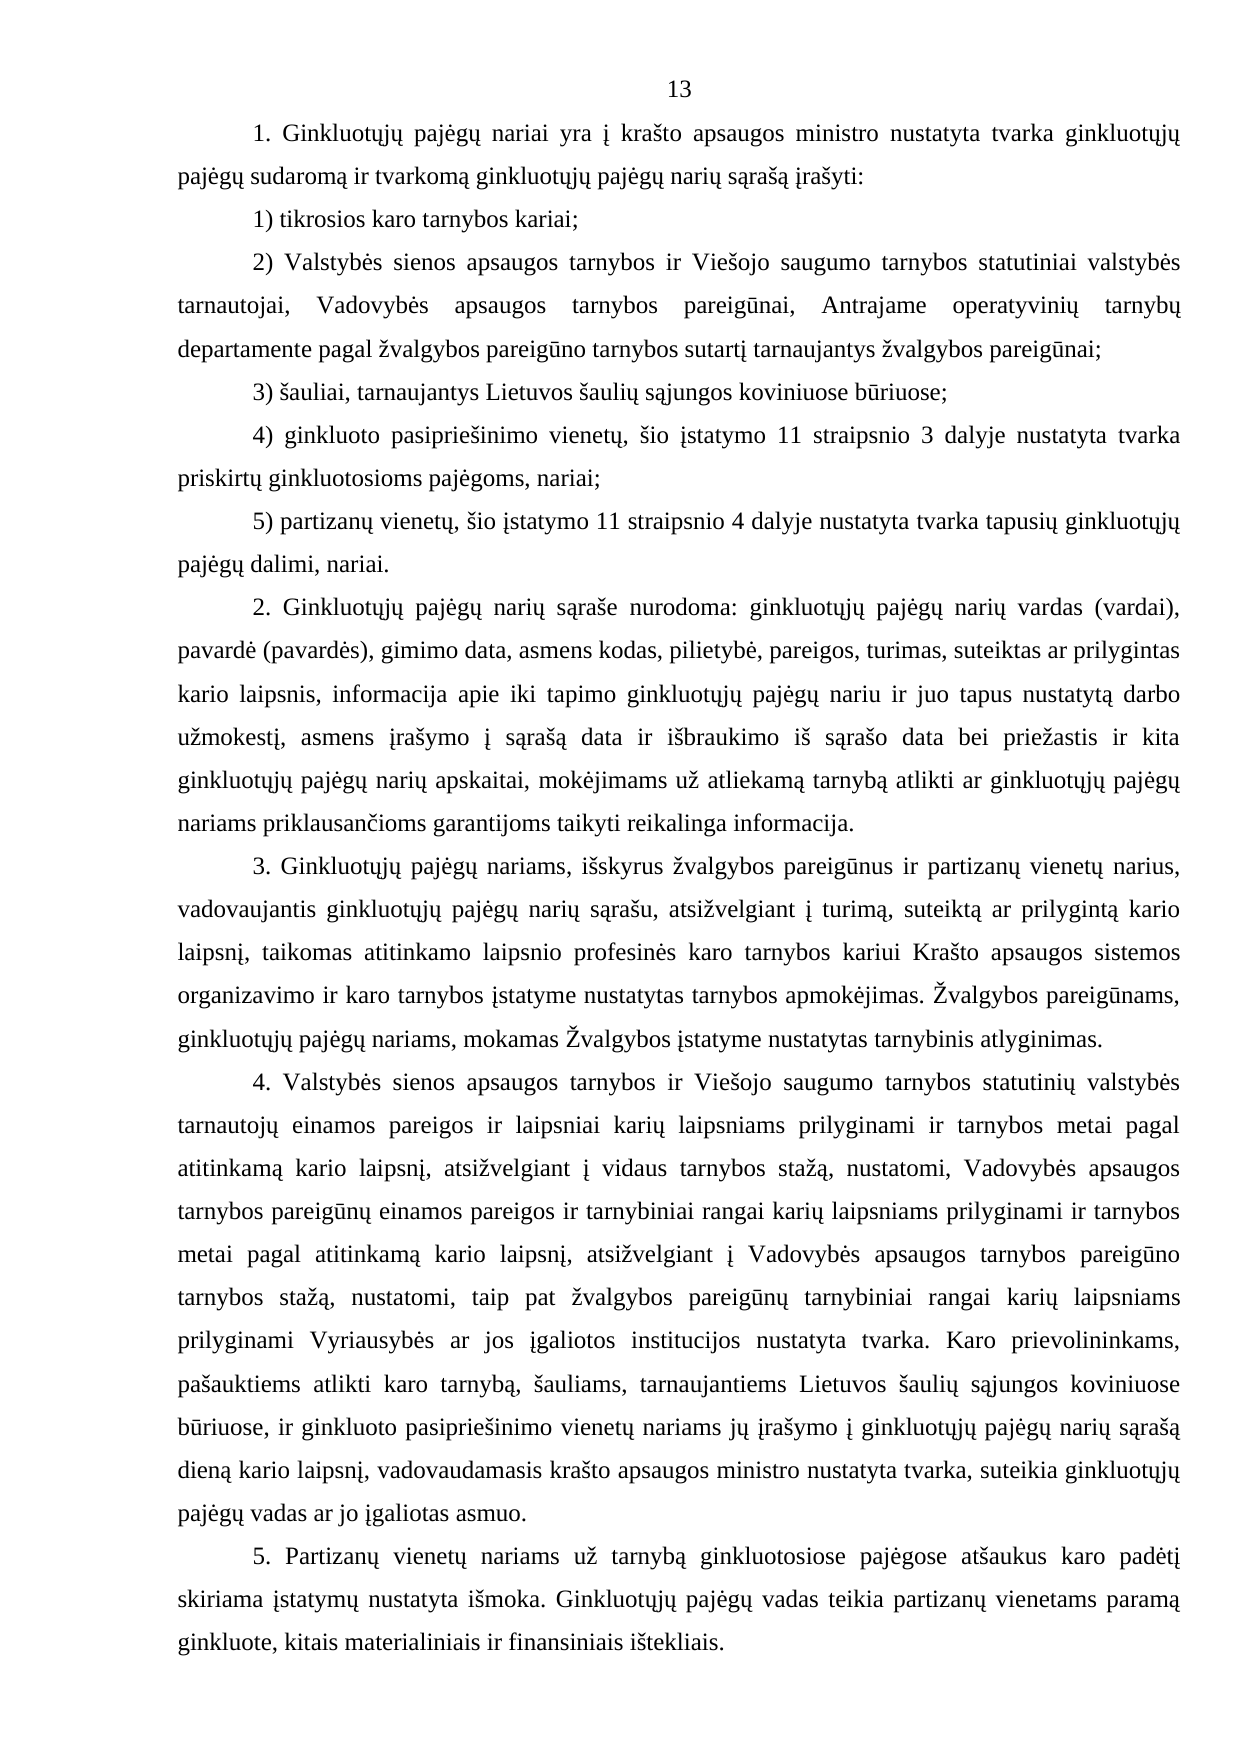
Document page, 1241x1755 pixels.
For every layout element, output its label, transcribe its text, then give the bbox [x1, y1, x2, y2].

text 3) šauliai, tarnaujantys Lietuvos šaulių sąjungos koviniuose būriuose; [177, 377, 1181, 406]
text 5) partizanų vienetų, šio įstatymo 11 straipsnio 4 dalyje nustatyta tvarka tapusių ginkluotųjų pajėgų dalimi, nariai. [177, 506, 1181, 578]
text 3. Ginkluotųjų pajėgų nariams, išskyrus žvalgybos pareigūnus ir partizanų vienetų narius, vadovaujantis ginkluotųjų pajėgų narių sąrašu, atsižvelgiant į turimą, suteiktą ar prilygintą kario laipsnį, taikomas atitinkamo laipsnio profesinės karo tarnybos kariui Krašto apsaugos sistemos organizavimo ir karo tarnybos įstatyme nustatytas tarnybos apmokėjimas. Žvalgybos pareigūnams, ginkluotųjų pajėgų nariams, mokamas Žvalgybos įstatyme nustatytas tarnybinis atlyginimas. [177, 851, 1181, 1052]
text 4. Valstybės sienos apsaugos tarnybos ir Viešojo saugumo tarnybos statutinių valstybės tarnautojų einamos pareigos ir laipsniai karių laipsniams prilyginami ir tarnybos metai pagal atitinkamą kario laipsnį, atsižvelgiant į vidaus tarnybos stažą, nustatomi, Vadovybės apsaugos tarnybos pareigūnų einamos pareigos ir tarnybiniai rangai karių laipsniams prilyginami ir tarnybos metai pagal atitinkamą kario laipsnį, atsižvelgiant į Vadovybės apsaugos tarnybos pareigūno tarnybos stažą, nustatomi, taip pat žvalgybos pareigūnų tarnybiniai rangai karių laipsniams prilyginami Vyriausybės ar jos įgaliotos institucijos nustatyta tvarka. Karo prievolininkams, pašauktiems atlikti karo tarnybą, šauliams, tarnaujantiems Lietuvos šaulių sąjungos koviniuose būriuose, ir ginkluoto pasipriešinimo vienetų nariams jų įrašymo į ginkluotųjų pajėgų narių sąrašą dieną kario laipsnį, vadovaudamasis krašto apsaugos ministro nustatyta tvarka, suteikia ginkluotųjų pajėgų vadas ar jo įgaliotas asmuo. [177, 1067, 1181, 1527]
text 1) tikrosios karo tarnybos kariai; [177, 204, 1181, 233]
text 1. Ginkluotųjų pajėgų nariai yra į krašto apsaugos ministro nustatyta tvarka ginkluotųjų pajėgų sudaromą ir tvarkomą ginkluotųjų pajėgų narių sąrašą įrašyti: [177, 118, 1181, 190]
text 2) Valstybės sienos apsaugos tarnybos ir Viešojo saugumo tarnybos statutiniai valstybės tarnautojai, Vadovybės apsaugos tarnybos pareigūnai, Antrajame operatyvinių tarnybų departamente pagal žvalgybos pareigūno tarnybos sutartį tarnaujantys žvalgybos pareigūnai; [177, 247, 1181, 362]
text 2. Ginkluotųjų pajėgų narių sąraše nurodoma: ginkluotųjų pajėgų narių vardas (vardai), pavardė (pavardės), gimimo data, asmens kodas, pilietybė, pareigos, turimas, suteiktas ar prilygintas kario laipsnis, informacija apie iki tapimo ginkluotųjų pajėgų nariu ir juo tapus nustatytą darbo užmokestį, asmens įrašymo į sąrašą data ir išbraukimo iš sąrašo data bei priežastis ir kita ginkluotųjų pajėgų narių apskaitai, mokėjimams už atliekamą tarnybą atlikti ar ginkluotųjų pajėgų nariams priklausančioms garantijoms taikyti reikalinga informacija. [177, 592, 1181, 837]
text 4) ginkluoto pasipriešinimo vienetų, šio įstatymo 11 straipsnio 3 dalyje nustatyta tvarka priskirtų ginkluotosioms pajėgoms, nariai; [177, 420, 1181, 492]
text 5. Partizanų vienetų nariams už tarnybą ginkluotosiose pajėgose atšaukus karo padėtį skiriama įstatymų nustatyta išmoka. Ginkluotųjų pajėgų vadas teikia partizanų vienetams paramą ginkluote, kitais materialiniais ir finansiniais ištekliais. [177, 1541, 1181, 1656]
